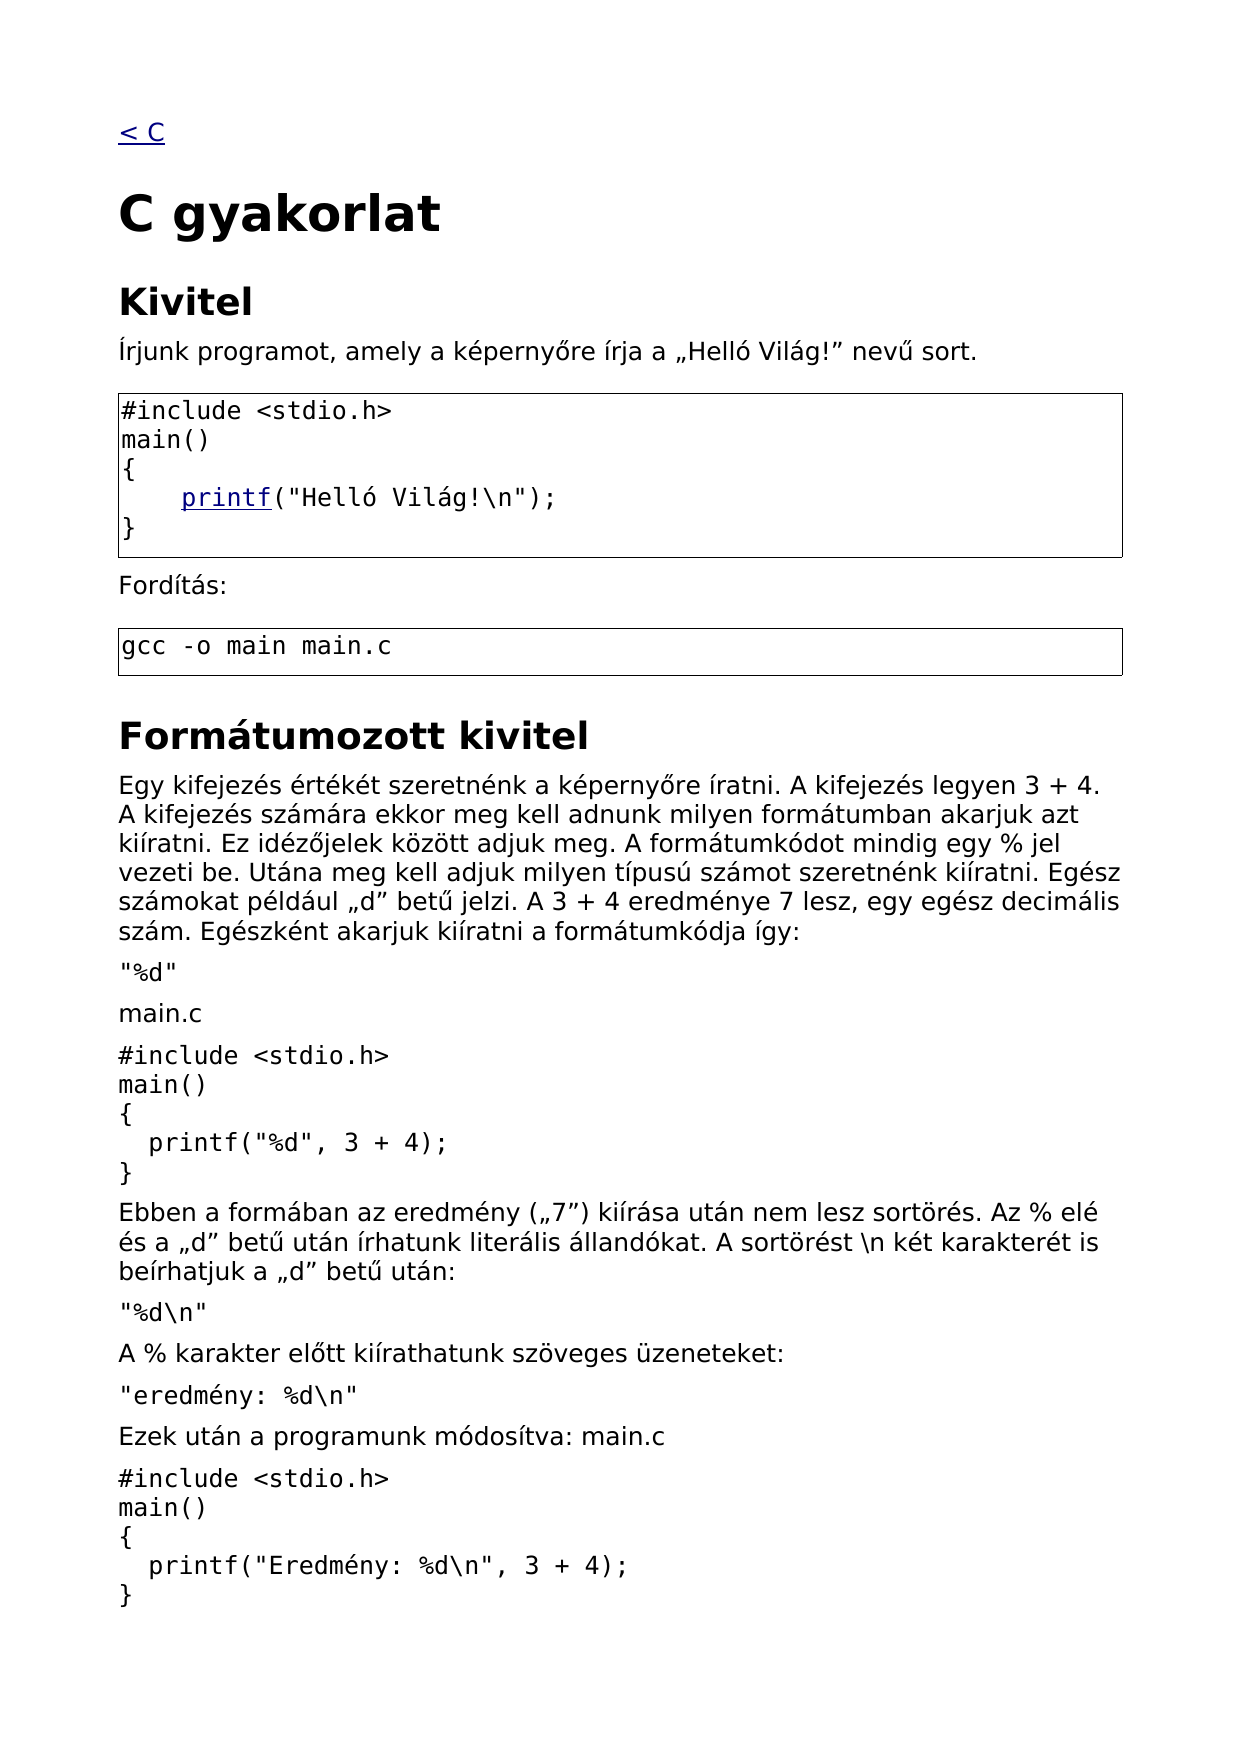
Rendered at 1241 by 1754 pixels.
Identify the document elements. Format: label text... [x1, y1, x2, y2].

text Egy kifejezés értékét szeretnénk a képernyőre íratni. A kifejezés legyen 3 + 4. A kifejezés számára ekkor meg kell adnunk milyen formátumban akarjuk azt kiíratni. Ez idézőjelek között adjuk meg. A formátumkódot mindig egy % jel vezeti be. Utána meg kell adjuk milyen típusú számot szeretnénk kiíratni. Egész számokat például „d” betű jelzi. A 3 + 4 eredménye 7 lesz, egy egész decimális szám. Egészként akarjuk kiíratni a formátumkódja így: [118, 771, 1122, 946]
table_header gcc -o main main.c [119, 629, 1122, 675]
text Fordítás: [118, 572, 1122, 601]
text Ebben a formában az eredmény („7”) kiírása után nem lesz sortörés. Az % elé és a „d” betű után írhatunk literális állandókat. A sortörést \n két karakterét is beírhatjuk a „d” betű után: [118, 1199, 1122, 1286]
subtitle Kivitel [118, 281, 1122, 324]
text #include <stdio.h> main() { printf("%d", 3 + 4); } [118, 1041, 1122, 1187]
text Írjunk programot, amely a képernyőre írja a „Helló Világ!” nevű sort. [118, 337, 1122, 366]
text < C [118, 118, 1122, 147]
text "%d\n" [118, 1299, 1122, 1328]
text Ezek után a programunk módosítva: main.c [118, 1422, 1122, 1451]
subtitle C gyakorlat [118, 185, 1122, 243]
text A % karakter előtt kiírathatunk szöveges üzeneteket: [118, 1339, 1122, 1369]
subtitle Formátumozott kivitel [118, 715, 1122, 758]
text "eredmény: %d\n" [118, 1381, 1122, 1410]
text #include <stdio.h> main() { printf("Eredmény: %d\n", 3 + 4); } [118, 1464, 1122, 1610]
text "%d" [118, 958, 1122, 988]
text main.c [118, 999, 1122, 1028]
table_header #include <stdio.h> main() { printf("Helló Világ!\n"); } [119, 394, 1122, 557]
